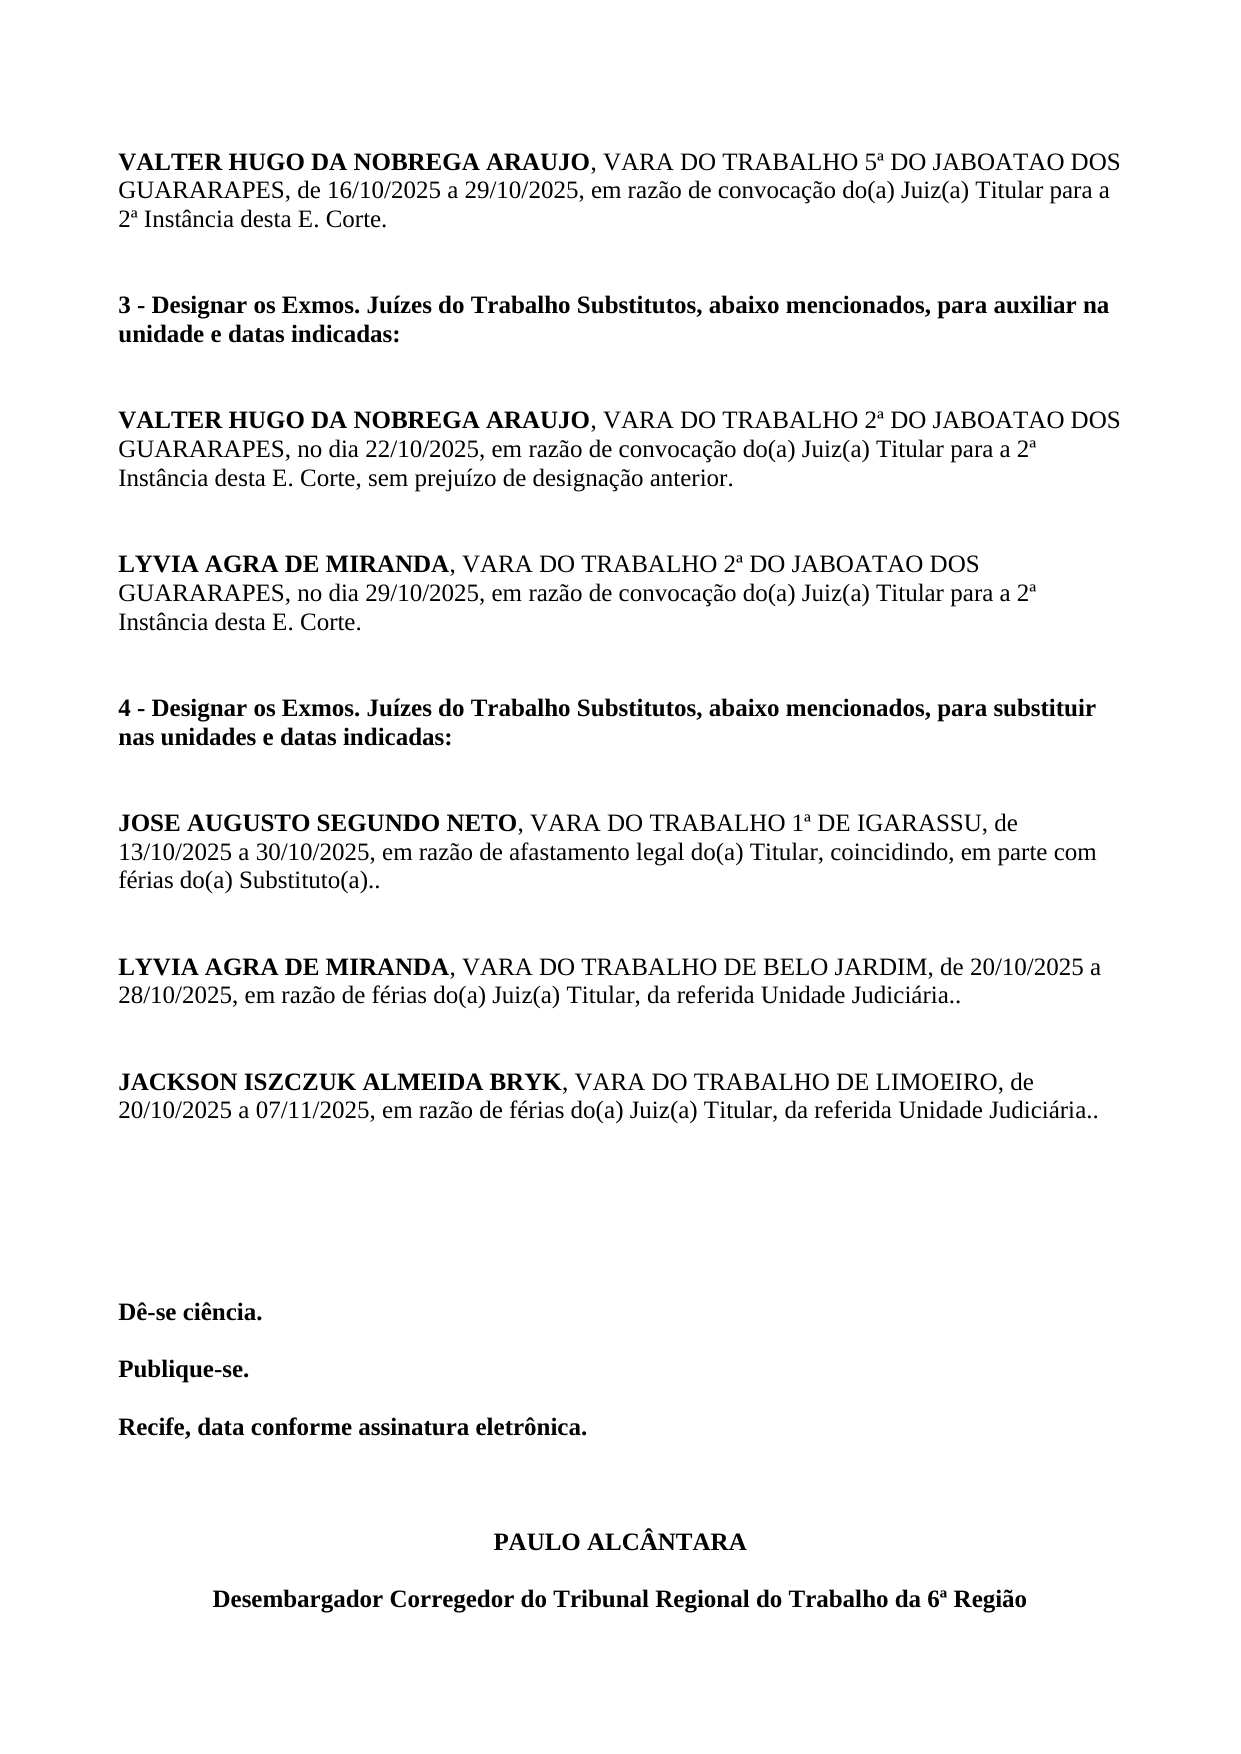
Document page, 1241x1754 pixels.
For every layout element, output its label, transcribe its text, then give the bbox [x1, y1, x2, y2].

text Dê-se ciência. [118, 1297, 1122, 1326]
text Desembargador Corregedor do Tribunal Regional do Trabalho da 6ª Região [118, 1584, 1122, 1613]
text Publique-se. [118, 1354, 1122, 1383]
text VALTER HUGO DA NOBREGA ARAUJO, VARA DO TRABALHO 5ª DO JABOATAO DOS GUARARAPES, de 16/10/2025 a 29/10/2025, em razão de convocação do(a) Juiz(a) Titular para a 2ª Instância desta E. Corte. [118, 147, 1122, 233]
text JACKSON ISZCZUK ALMEIDA BRYK, VARA DO TRABALHO DE LIMOEIRO, de 20/10/2025 a 07/11/2025, em razão de férias do(a) Juiz(a) Titular, da referida Unidade Judiciária.. [118, 1067, 1122, 1124]
text JOSE AUGUSTO SEGUNDO NETO, VARA DO TRABALHO 1ª DE IGARASSU, de 13/10/2025 a 30/10/2025, em razão de afastamento legal do(a) Titular, coincidindo, em parte com férias do(a) Substituto(a).. [118, 808, 1122, 894]
text LYVIA AGRA DE MIRANDA, VARA DO TRABALHO 2ª DO JABOATAO DOS GUARARAPES, no dia 29/10/2025, em razão de convocação do(a) Juiz(a) Titular para a 2ª Instância desta E. Corte. [118, 549, 1122, 636]
text 3 - Designar os Exmos. Juízes do Trabalho Substitutos, abaixo mencionados, para auxiliar na unidade e datas indicadas: [118, 291, 1122, 348]
text LYVIA AGRA DE MIRANDA, VARA DO TRABALHO DE BELO JARDIM, de 20/10/2025 a 28/10/2025, em razão de férias do(a) Juiz(a) Titular, da referida Unidade Judiciária.. [118, 952, 1122, 1009]
text PAULO ALCÂNTARA [118, 1527, 1122, 1556]
text 4 - Designar os Exmos. Juízes do Trabalho Substitutos, abaixo mencionados, para substituir nas unidades e datas indicadas: [118, 693, 1122, 751]
text VALTER HUGO DA NOBREGA ARAUJO, VARA DO TRABALHO 2ª DO JABOATAO DOS GUARARAPES, no dia 22/10/2025, em razão de convocação do(a) Juiz(a) Titular para a 2ª Instância desta E. Corte, sem prejuízo de designação anterior. [118, 406, 1122, 492]
text Recife, data conforme assinatura eletrônica. [118, 1412, 1122, 1441]
